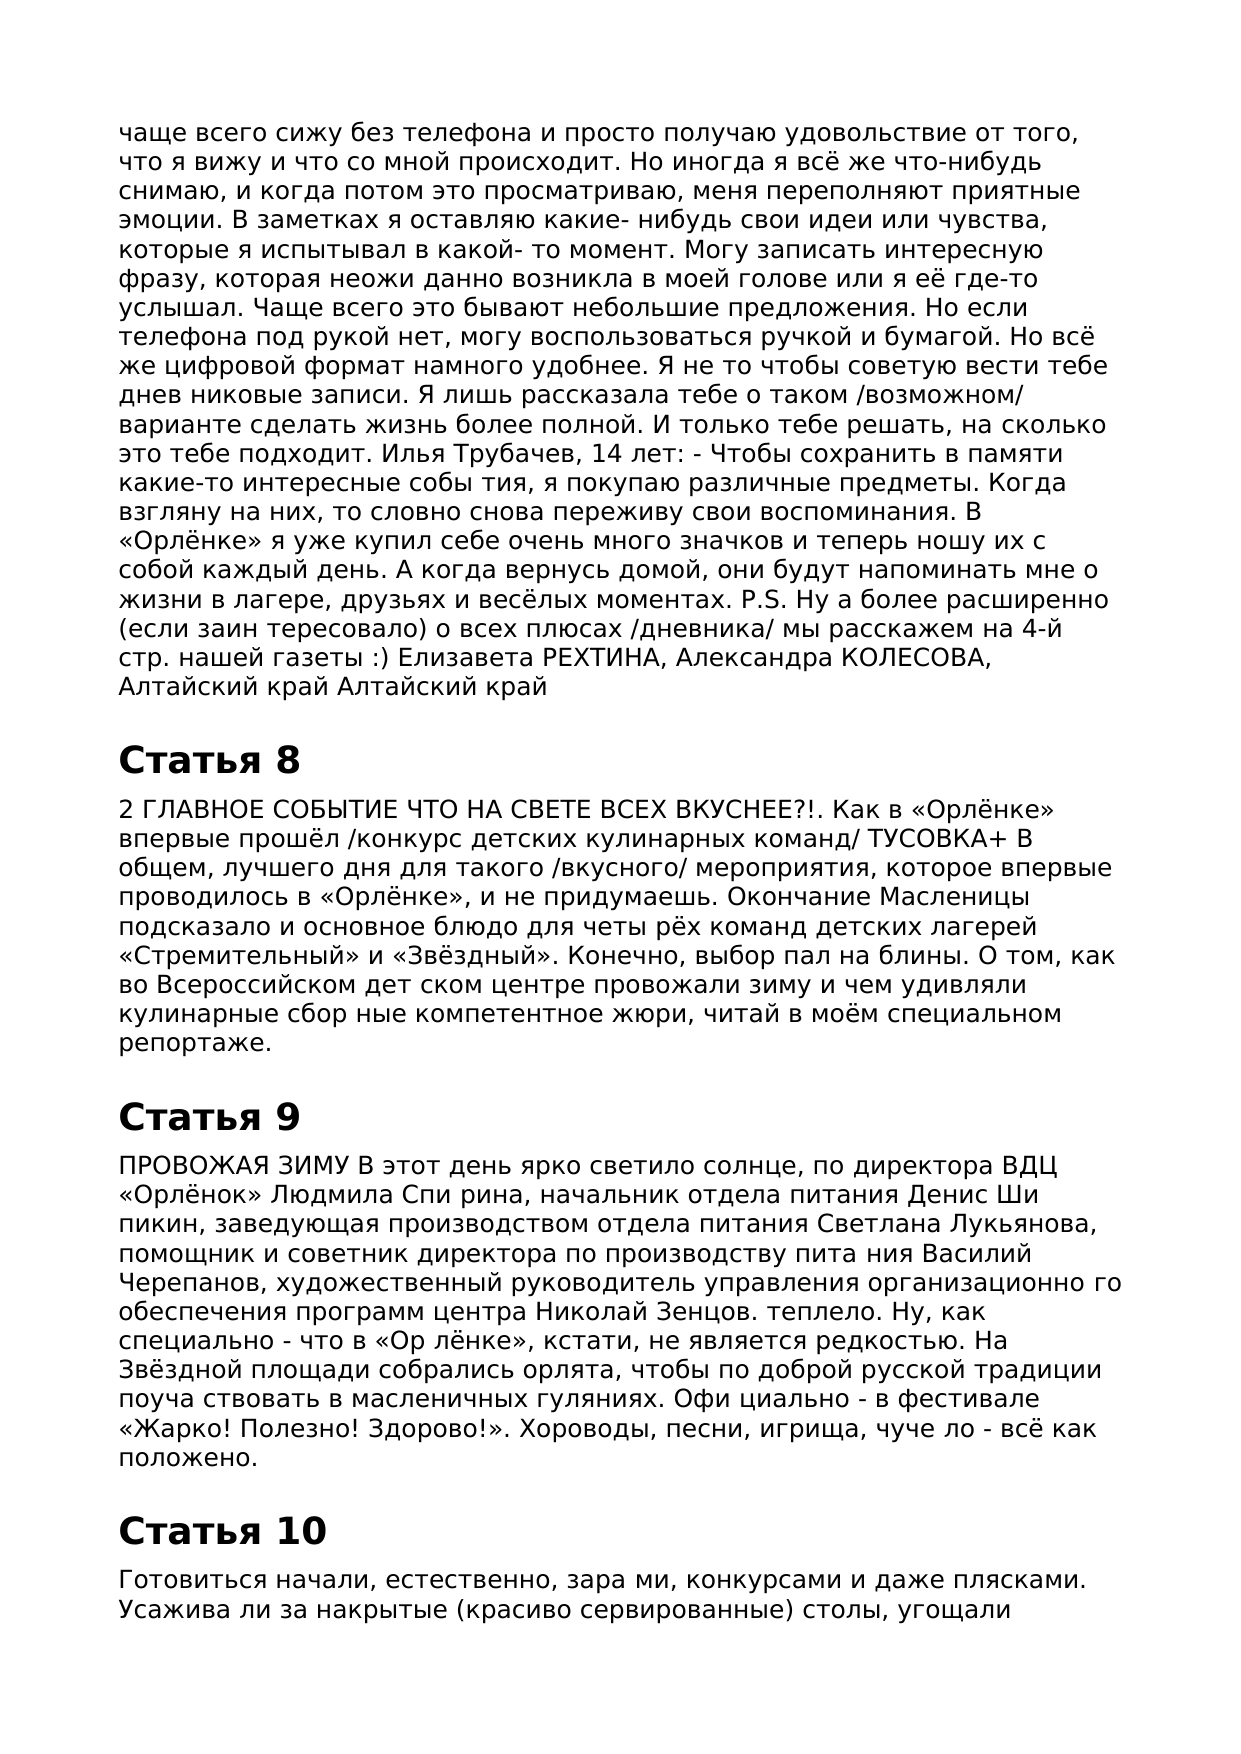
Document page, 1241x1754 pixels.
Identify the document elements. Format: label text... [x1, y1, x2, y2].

text чаще всего сижу без телефона и просто получаю удовольствие от того, что я вижу и что со мной происходит. Но иногда я всё же что-нибудь снимаю, и когда потом это просматриваю, меня переполняют приятные эмоции. В заметках я оставляю какие- нибудь свои идеи или чувства, которые я испытывал в какой- то момент. Могу записать интересную фразу, которая неожи­ данно возникла в моей голове или я её где-то услышал. Чаще всего это бывают небольшие предложения. Но если телефона под рукой нет, могу воспользоваться ручкой и бумагой. Но всё же цифровой формат намного удобнее. Я не то чтобы советую вести тебе днев­ никовые записи. Я лишь рассказала тебе о таком /возможном/ варианте сделать жизнь более полной. И только тебе решать, на­ сколько это тебе подходит. Илья Трубачев, 14 лет: - Чтобы сохранить в памяти какие-то интересные собы­ тия, я покупаю различные предметы. Когда взгляну на них, то словно снова переживу свои воспоминания. В «Орлёнке» я уже купил себе очень много значков и теперь ношу их с собой каждый день. А когда вернусь домой, они будут напоминать мне о жизни в лагере, друзьях и весёлых моментах. P.S. Ну а более расширенно (если заин­ тересовало) о всех плюсах /дневника/ мы расскажем на 4-й стр. нашей газеты :) Елизавета РЕХТИНА, Александра КОЛЕСОВА, Алтайский край Алтайский край [118, 118, 1122, 701]
subtitle Статья 8 [118, 739, 1122, 783]
subtitle Статья 10 [118, 1509, 1122, 1553]
text 2 ГЛАВНОЕ СОБЫТИЕ ЧТО НА СВЕТЕ ВСЕХ ВКУСНЕЕ?!. Как в «Орлёнке» впервые прошёл /конкурс детских кулинарных команд/ ТУСОВКА+ В общем, лучшего дня для такого /вкусного/ мероприятия, которое впервые проводилось в «Орлёнке», и не придумаешь. Окончание Масленицы подсказало и основное блюдо для четы­ рёх команд детских лагерей «Стремительный» и «Звёздный». Конечно, выбор пал на блины. О том, как во Всероссийском дет­ ском центре провожали зиму и чем удивляли кулинарные сбор­ ные компетентное жюри, читай в моём специальном репортаже. [118, 795, 1122, 1058]
text Готовиться начали, естественно, зара­ ми, конкурсами и даже плясками. Усажива­ ли за накрытые (красиво сервированные) столы, угощали [118, 1566, 1122, 1624]
subtitle Статья 9 [118, 1095, 1122, 1139]
text ПРОВОЖАЯ ЗИМУ В этот день ярко светило солнце, по­ директора ВДЦ «Орлёнок» Людмила Спи­ рина, начальник отдела питания Денис Ши­ пикин, заведующая производством отдела питания Светлана Лукьянова, помощник и советник директора по производству пита­ ния Василий Черепанов, художественный руководитель управления организационно­ го обеспечения программ центра Николай Зенцов. теплело. Ну, как специально - что в «Ор­ лёнке», кстати, не является редкостью. На Звёздной площади собрались орлята, чтобы по доброй русской традиции поуча­ ствовать в масленичных гуляниях. Офи­ циально - в фестивале «Жарко! Полезно! Здорово!». Хороводы, песни, игрища, чуче­ ло - всё как положено. [118, 1151, 1122, 1472]
